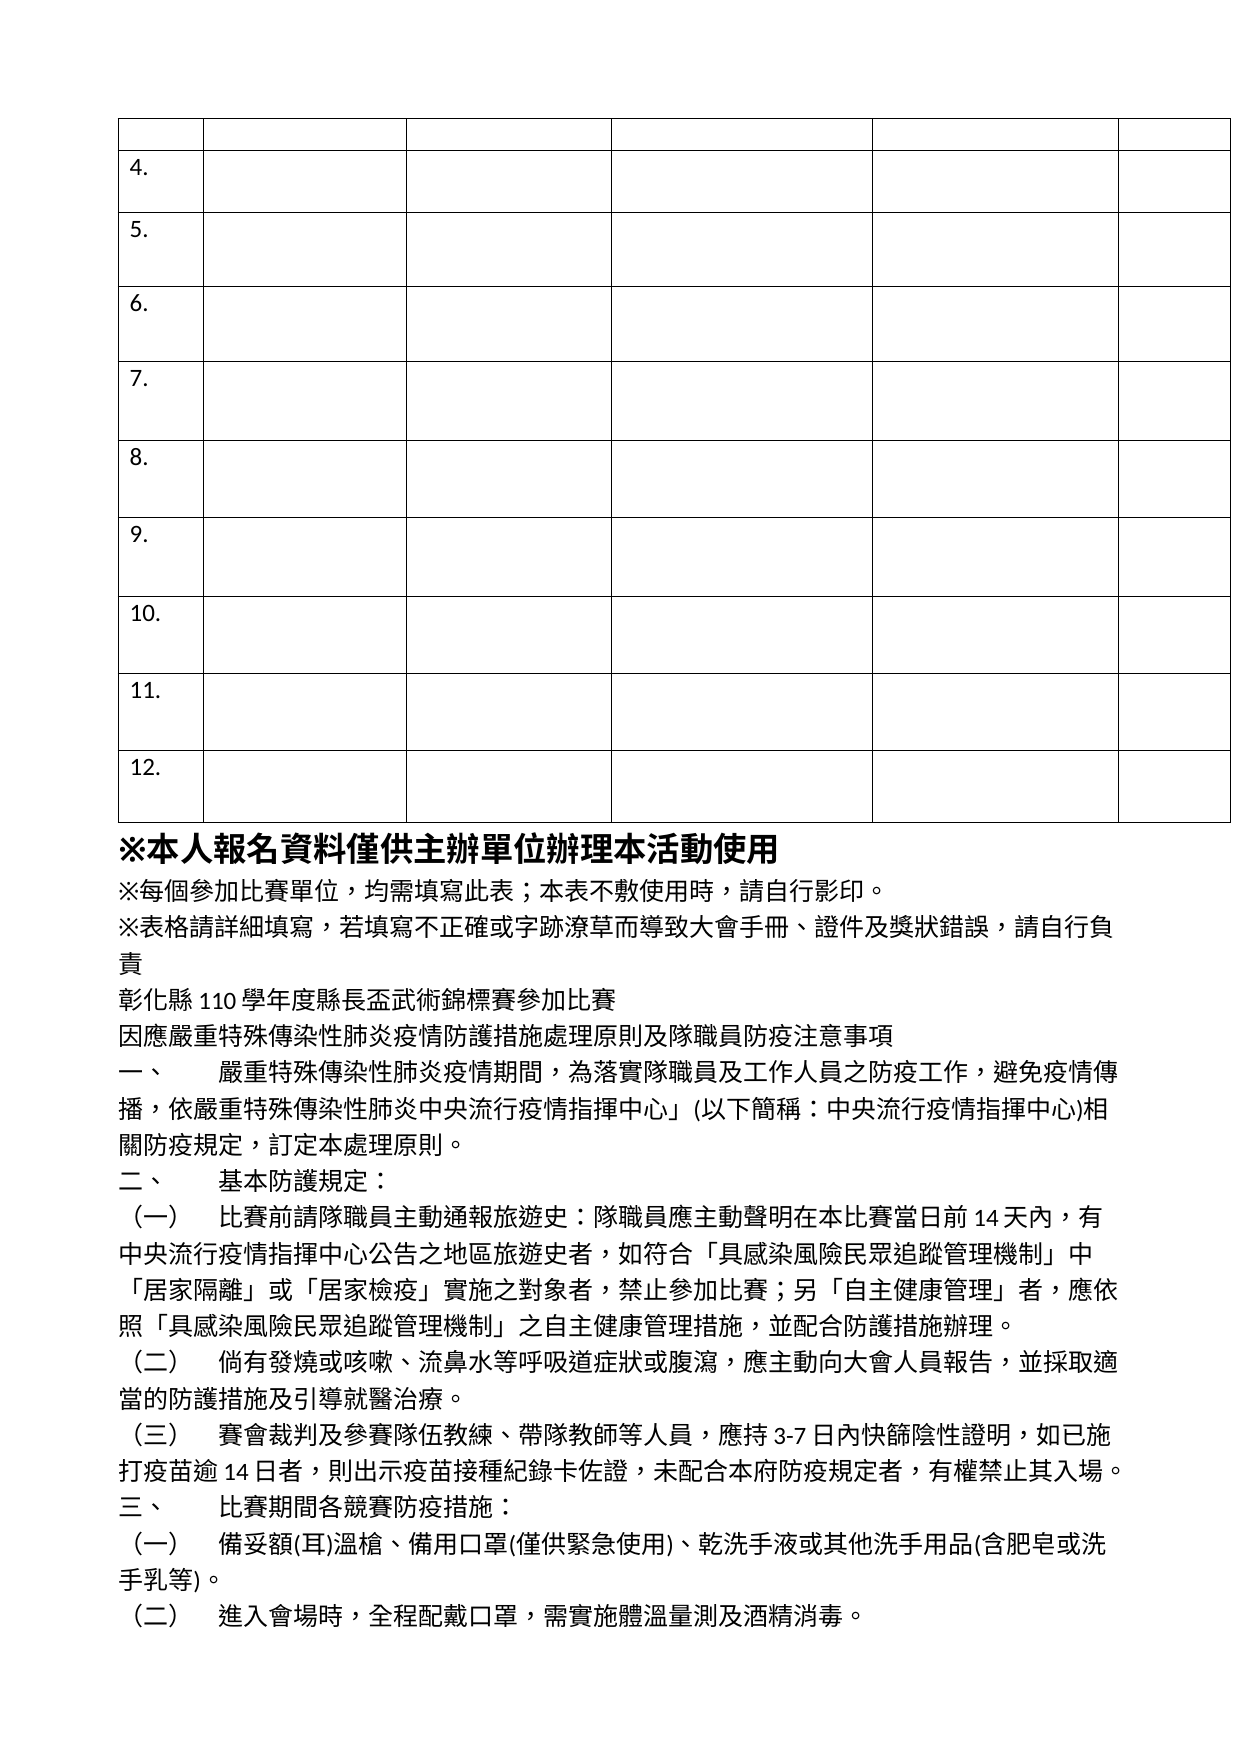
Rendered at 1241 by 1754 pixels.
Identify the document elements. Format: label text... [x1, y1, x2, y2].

table_cell [612, 674, 872, 750]
table_cell 10. [119, 597, 203, 673]
table_cell [204, 441, 406, 517]
table_cell [1119, 518, 1230, 596]
table_cell [119, 119, 203, 150]
table_cell [407, 119, 611, 150]
table_cell 7. [119, 362, 203, 440]
table_cell [407, 441, 611, 517]
text ※本人報名資料僅供主辦單位辦理本活動使用 [118, 823, 1122, 872]
table_cell [407, 751, 611, 822]
table_cell [873, 518, 1118, 596]
table_cell 8. [119, 441, 203, 517]
table_cell [1119, 151, 1230, 212]
table_cell [407, 213, 611, 286]
text 因應嚴重特殊傳染性肺炎疫情防護措施處理原則及隊職員防疫注意事項 [118, 1017, 1122, 1053]
table_cell [407, 151, 611, 212]
table_cell [612, 362, 872, 440]
table_cell [407, 287, 611, 361]
table_cell [204, 151, 406, 212]
table_cell [407, 362, 611, 440]
table_cell [873, 362, 1118, 440]
text （一） 比賽前請隊職員主動通報旅遊史：隊職員應主動聲明在本比賽當日前14天內，有中央流行疫情指揮中心公告之地區旅遊史者，如符合「具感染風險民眾追蹤管理機制」中「居家隔離」或「居家檢疫」實施之對象者，禁止參加比賽；另「自主健康管理」者，應依照「具感染風險民眾追蹤管理機制」之自主健康管理措施，並配合防護措施辦理。 [118, 1198, 1122, 1343]
table_cell 6. [119, 287, 203, 361]
table_cell [873, 119, 1118, 150]
text 彰化縣110學年度縣長盃武術錦標賽參加比賽 [118, 980, 1122, 1017]
text （二） 進入會場時，全程配戴口罩，需實施體溫量測及酒精消毒。 [118, 1597, 1122, 1633]
table_cell [1119, 597, 1230, 673]
text （三） 賽會裁判及參賽隊伍教練、帶隊教師等人員，應持3-7日內快篩陰性證明，如已施打疫苗逾14日者，則出示疫苗接種紀錄卡佐證，未配合本府防疫規定者，有權禁止其入場。 [118, 1415, 1122, 1488]
table_cell [873, 287, 1118, 361]
table_cell [612, 287, 872, 361]
table_cell [204, 674, 406, 750]
table_cell 12. [119, 751, 203, 822]
table_cell [204, 362, 406, 440]
table_cell [1119, 674, 1230, 750]
table_cell [1119, 119, 1230, 150]
table_cell [1119, 751, 1230, 822]
text （一） 備妥額(耳)溫槍、備用口罩(僅供緊急使用)、乾洗手液或其他洗手用品(含肥皂或洗手乳等)。 [118, 1524, 1122, 1597]
table_cell [1119, 441, 1230, 517]
table_cell 5. [119, 213, 203, 286]
table_cell [873, 751, 1118, 822]
table_cell [873, 674, 1118, 750]
table_cell [204, 597, 406, 673]
table_cell [1119, 287, 1230, 361]
table_cell [612, 213, 872, 286]
table_cell [204, 119, 406, 150]
table_cell [1119, 213, 1230, 286]
text ※每個參加比賽單位，均需填寫此表；本表不敷使用時，請自行影印。 [118, 872, 1122, 908]
table_cell [204, 287, 406, 361]
table_cell [1119, 362, 1230, 440]
table_cell [407, 518, 611, 596]
table_cell [873, 597, 1118, 673]
table_cell [204, 518, 406, 596]
table_cell [873, 151, 1118, 212]
table_cell 11. [119, 674, 203, 750]
table_cell [612, 119, 872, 150]
table_cell [204, 213, 406, 286]
table_cell 4. [119, 151, 203, 212]
text 三、 比賽期間各競賽防疫措施： [118, 1488, 1122, 1524]
table_cell [612, 441, 872, 517]
table_cell [612, 597, 872, 673]
table_cell [204, 751, 406, 822]
table_cell 9. [119, 518, 203, 596]
text 二、 基本防護規定： [118, 1162, 1122, 1198]
table_cell [873, 213, 1118, 286]
text （二） 倘有發燒或咳嗽、流鼻水等呼吸道症狀或腹瀉，應主動向大會人員報告，並採取適當的防護措施及引導就醫治療。 [118, 1343, 1122, 1415]
table_cell [612, 518, 872, 596]
table_cell [873, 441, 1118, 517]
table_cell [407, 674, 611, 750]
text 一、 嚴重特殊傳染性肺炎疫情期間，為落實隊職員及工作人員之防疫工作，避免疫情傳播，依嚴重特殊傳染性肺炎中央流行疫情指揮中心」(以下簡稱：中央流行疫情指揮中心)相關防疫規定，訂定本處理原則。 [118, 1053, 1122, 1162]
table_cell [407, 597, 611, 673]
table_cell [612, 151, 872, 212]
text ※表格請詳細填寫，若填寫不正確或字跡潦草而導致大會手冊、證件及獎狀錯誤，請自行負責 [118, 908, 1122, 980]
table_cell [612, 751, 872, 822]
